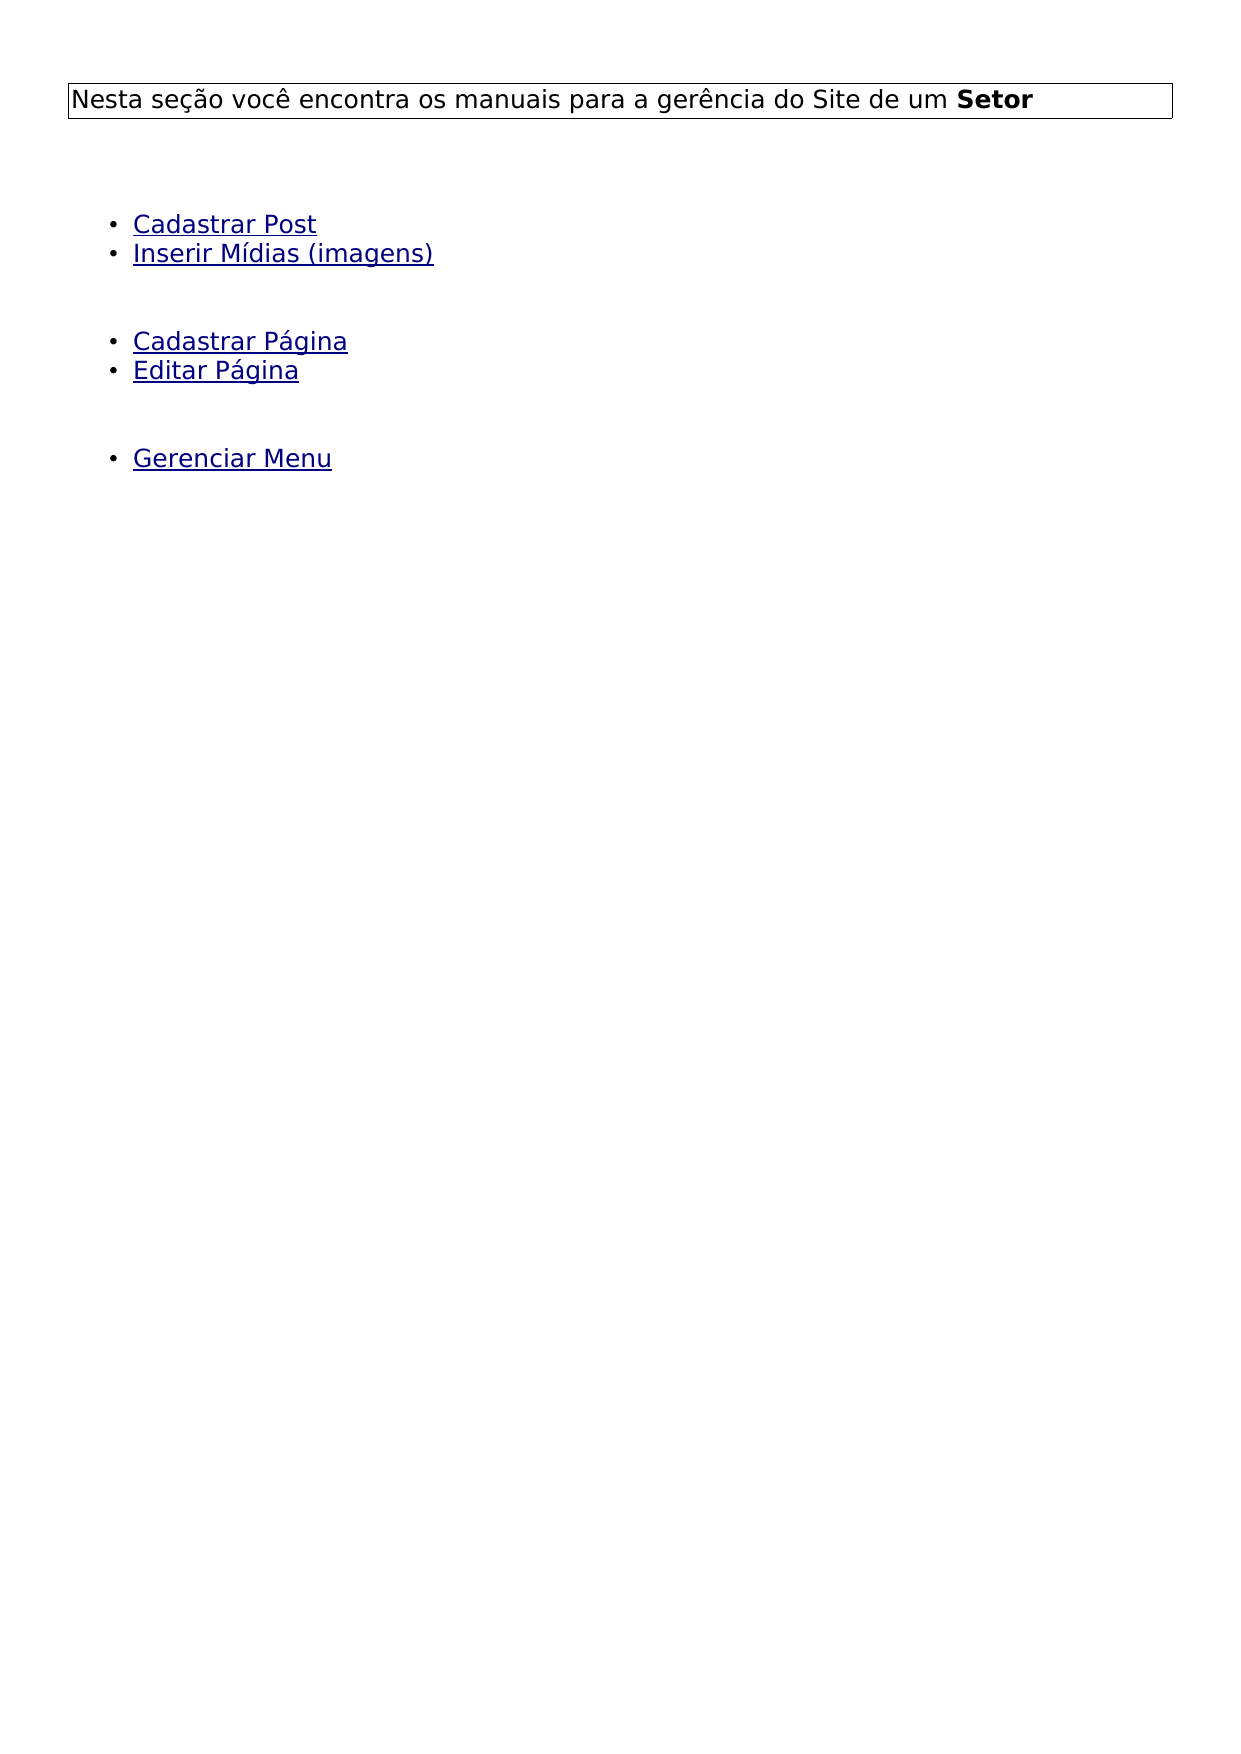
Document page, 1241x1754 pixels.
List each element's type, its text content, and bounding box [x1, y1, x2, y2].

list Inserir Mídias (imagens) [118, 239, 1181, 268]
list Cadastrar Página [118, 327, 1181, 356]
list Gerenciar Menu [118, 444, 1181, 473]
list Editar Página [118, 356, 1181, 385]
list Cadastrar Post [118, 210, 1181, 239]
table_header Nesta seção você encontra os manuais para a gerência do Site de um Setor [69, 84, 1172, 118]
